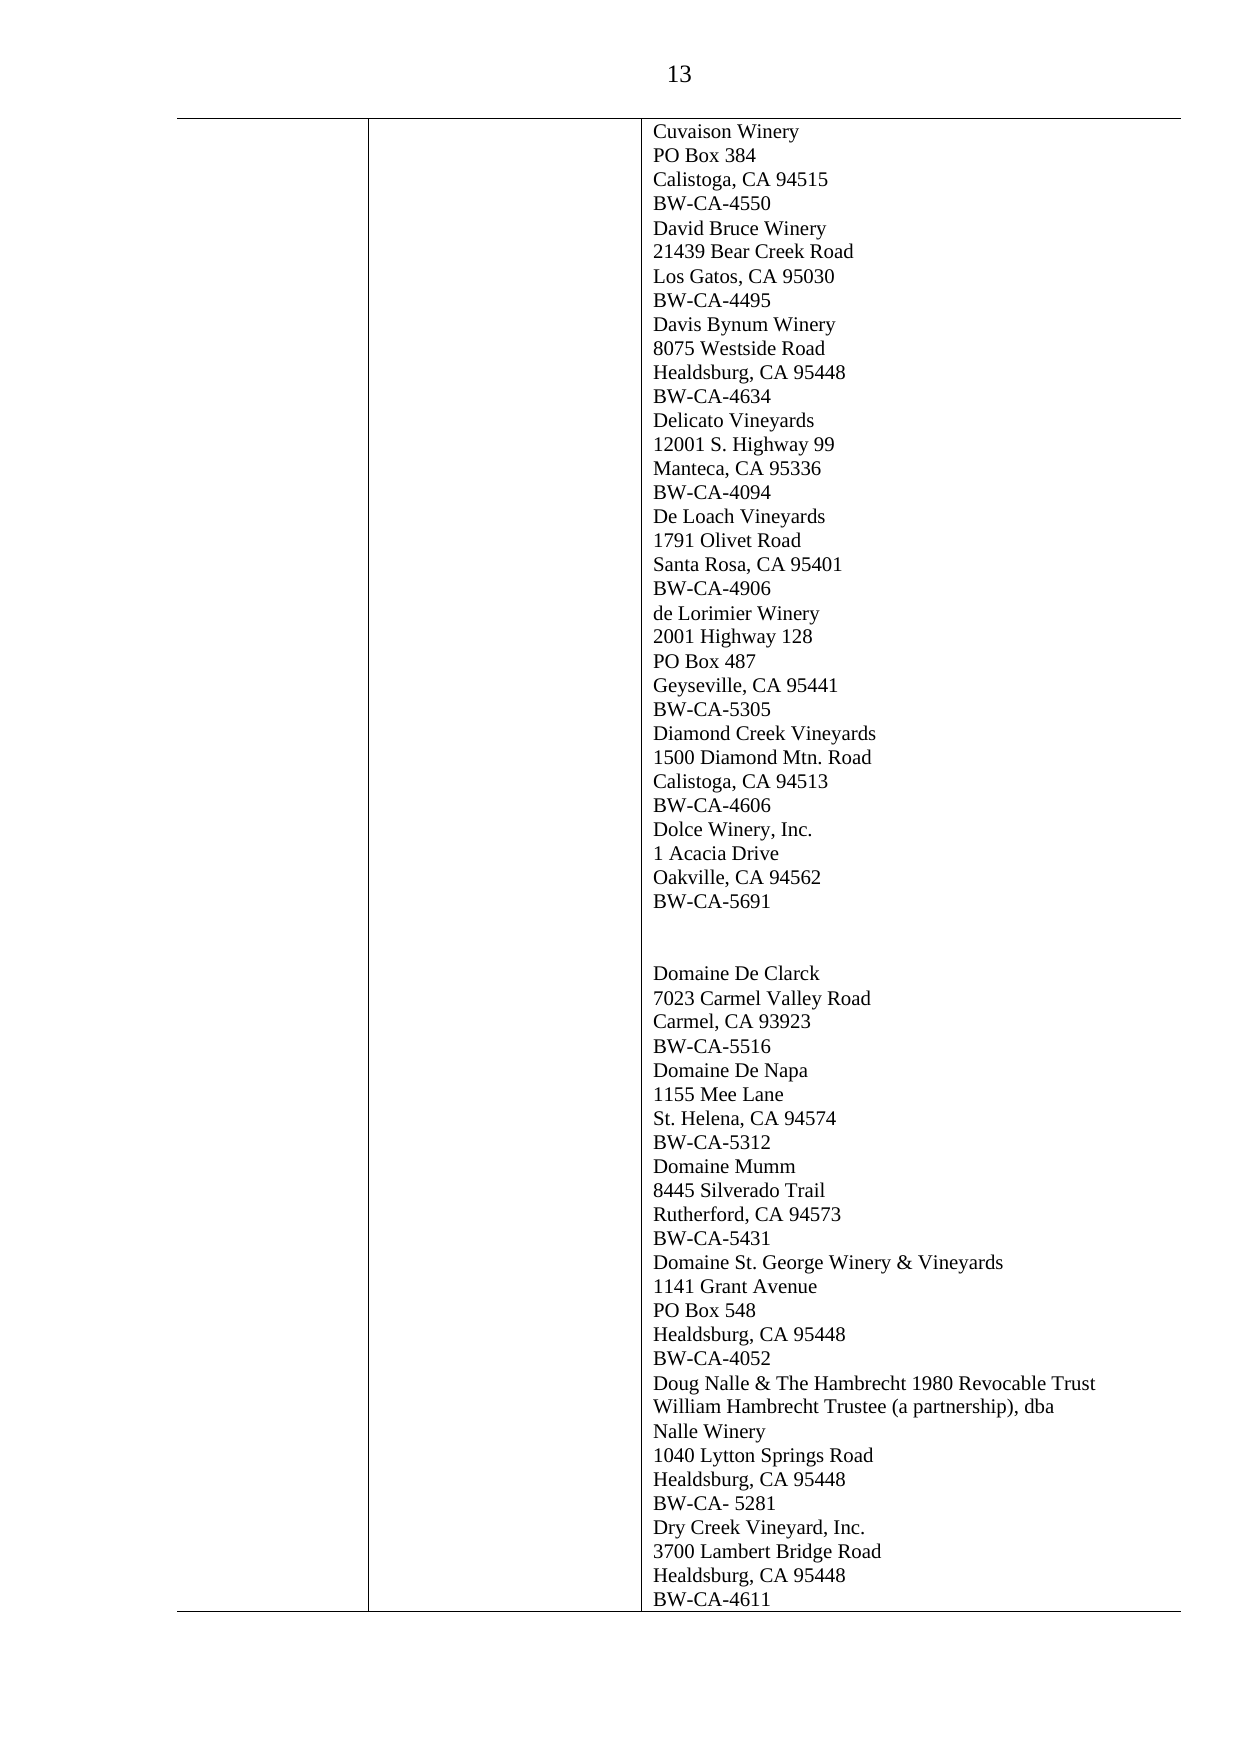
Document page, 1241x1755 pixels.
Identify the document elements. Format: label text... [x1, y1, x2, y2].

table_cell [369, 119, 641, 1611]
table_cell [177, 119, 368, 1611]
table_cell Cuvaison Winery PO Box 384 Calistoga, CA 94515 BW-CA-4550 David Bruce Winery 21439 Bear Creek Road Los Gatos, CA 95030 BW-CA-4495 Davis Bynum Winery 8075 Westside Road Healdsburg, CA 95448 BW-CA-4634 Delicato Vineyards 12001 S. Highway 99 Manteca, CA 95336 BW-CA-4094 De Loach Vineyards 1791 Olivet Road Santa Rosa, CA 95401 BW-CA-4906 de Lorimier Winery 2001 Highway 128 PO Box 487 Geyseville, CA 95441 BW-CA-5305 Diamond Creek Vineyards 1500 Diamond Mtn. Road Calistoga, CA 94513 BW-CA-4606 Dolce Winery, Inc. 1 Acacia Drive Oakville, CA 94562 BW-CA-5691 Domaine De Clarck 7023 Carmel Valley Road Carmel, CA 93923 BW-CA-5516 Domaine De Napa 1155 Mee Lane St. Helena, CA 94574 BW-CA-5312 Domaine Mumm 8445 Silverado Trail Rutherford, CA 94573 BW-CA-5431 Domaine St. George Winery & Vineyards 1141 Grant Avenue PO Box 548 Healdsburg, CA 95448 BW-CA-4052 Doug Nalle & The Hambrecht 1980 Revocable Trust William Hambrecht Trustee (a partnership), dba Nalle Winery 1040 Lytton Springs Road Healdsburg, CA 95448 BW-CA- 5281 Dry Creek Vineyard, Inc. 3700 Lambert Bridge Road Healdsburg, CA 95448 BW-CA-4611 [642, 119, 1181, 1611]
